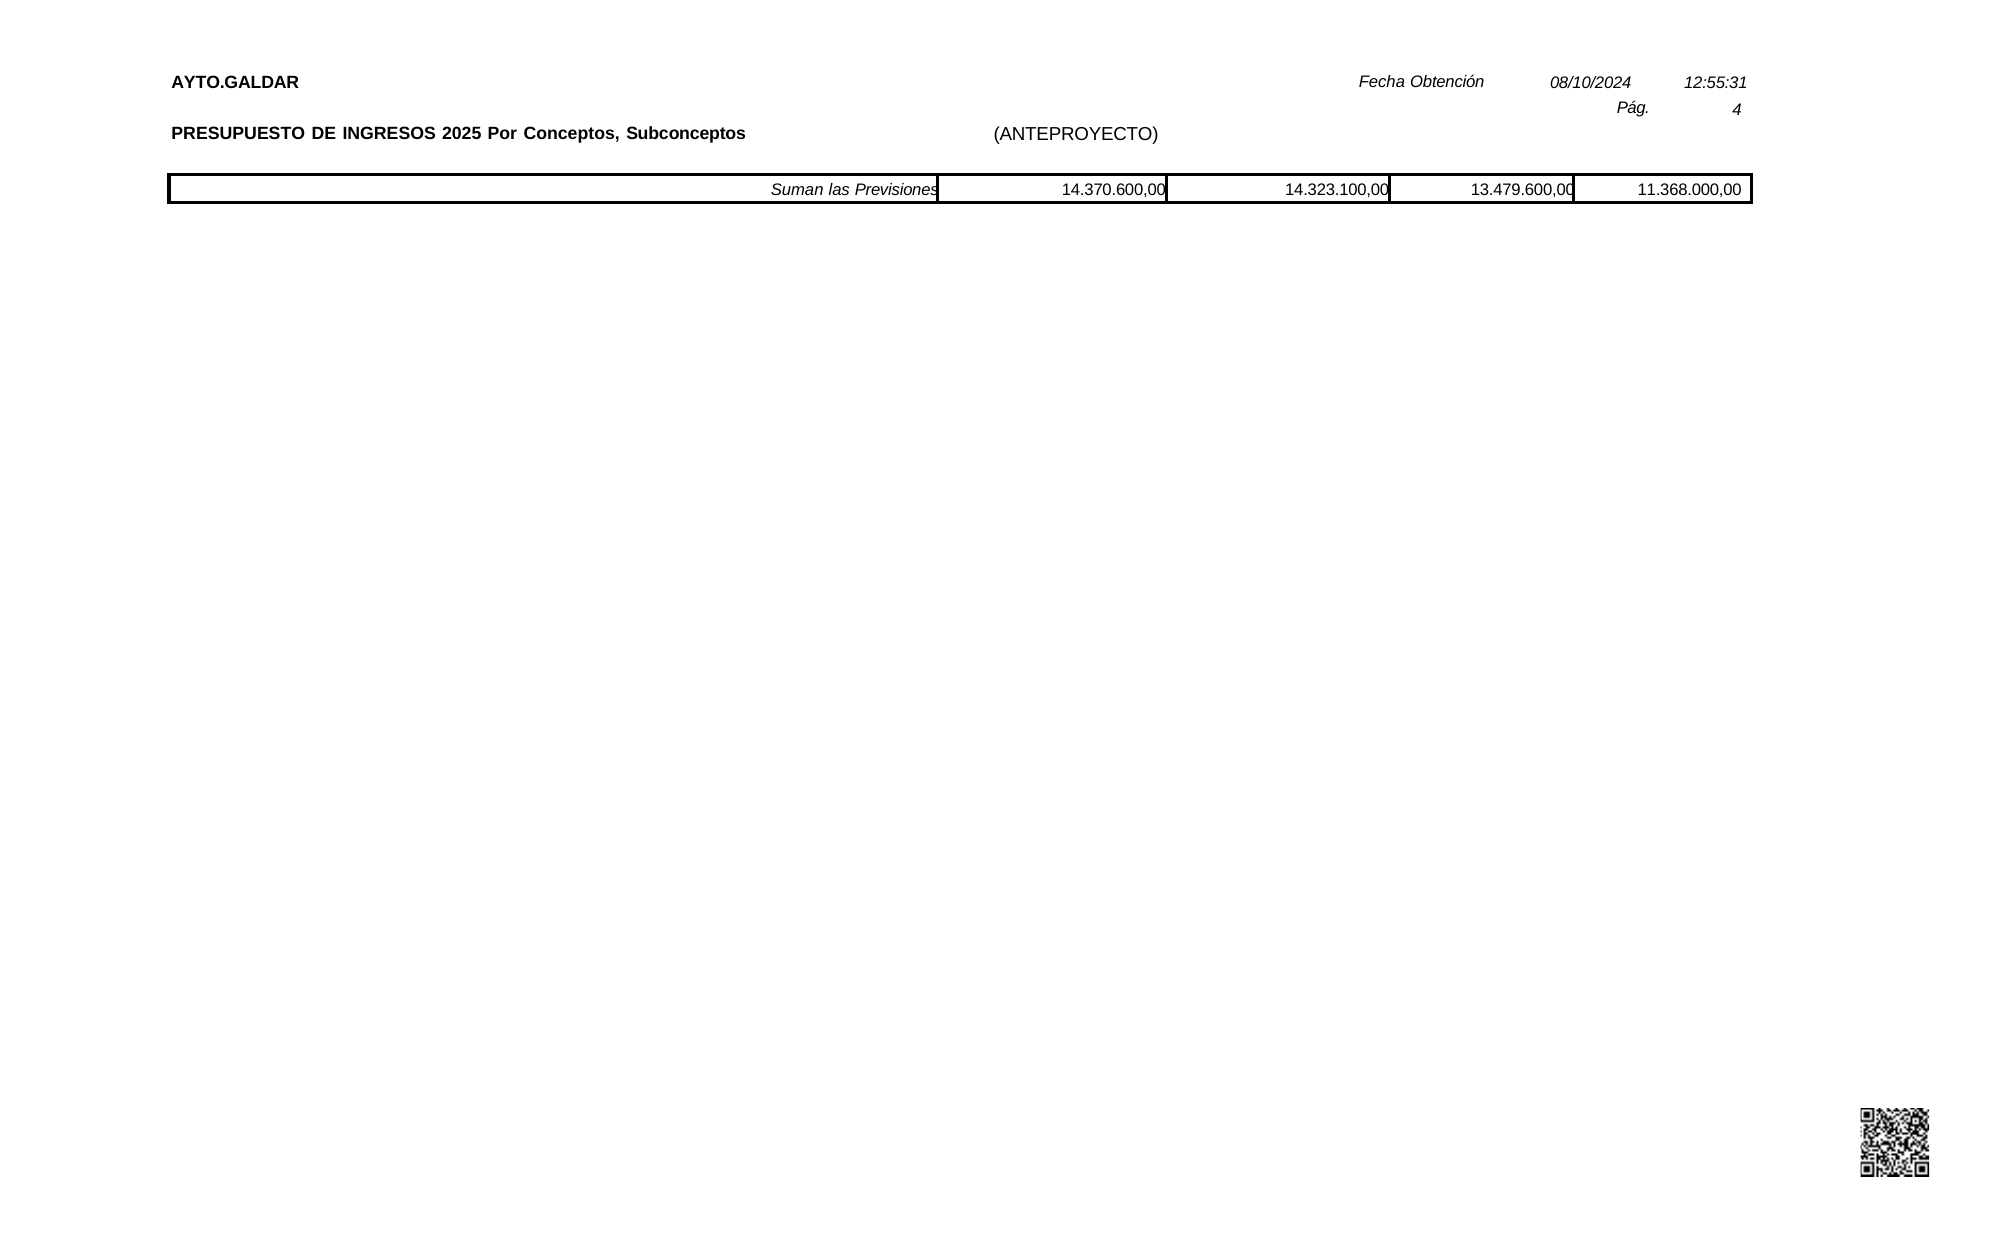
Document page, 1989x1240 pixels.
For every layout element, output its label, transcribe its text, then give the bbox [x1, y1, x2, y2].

table_cell 14.370.600,00 [939, 176, 1165, 201]
table_cell 11.368.000,00 [1575, 176, 1750, 201]
table_cell 13.479.600,00 [1391, 176, 1572, 201]
table_cell 14.323.100,00 [1168, 176, 1388, 201]
table_cell Suman las Previsiones [171, 176, 936, 201]
